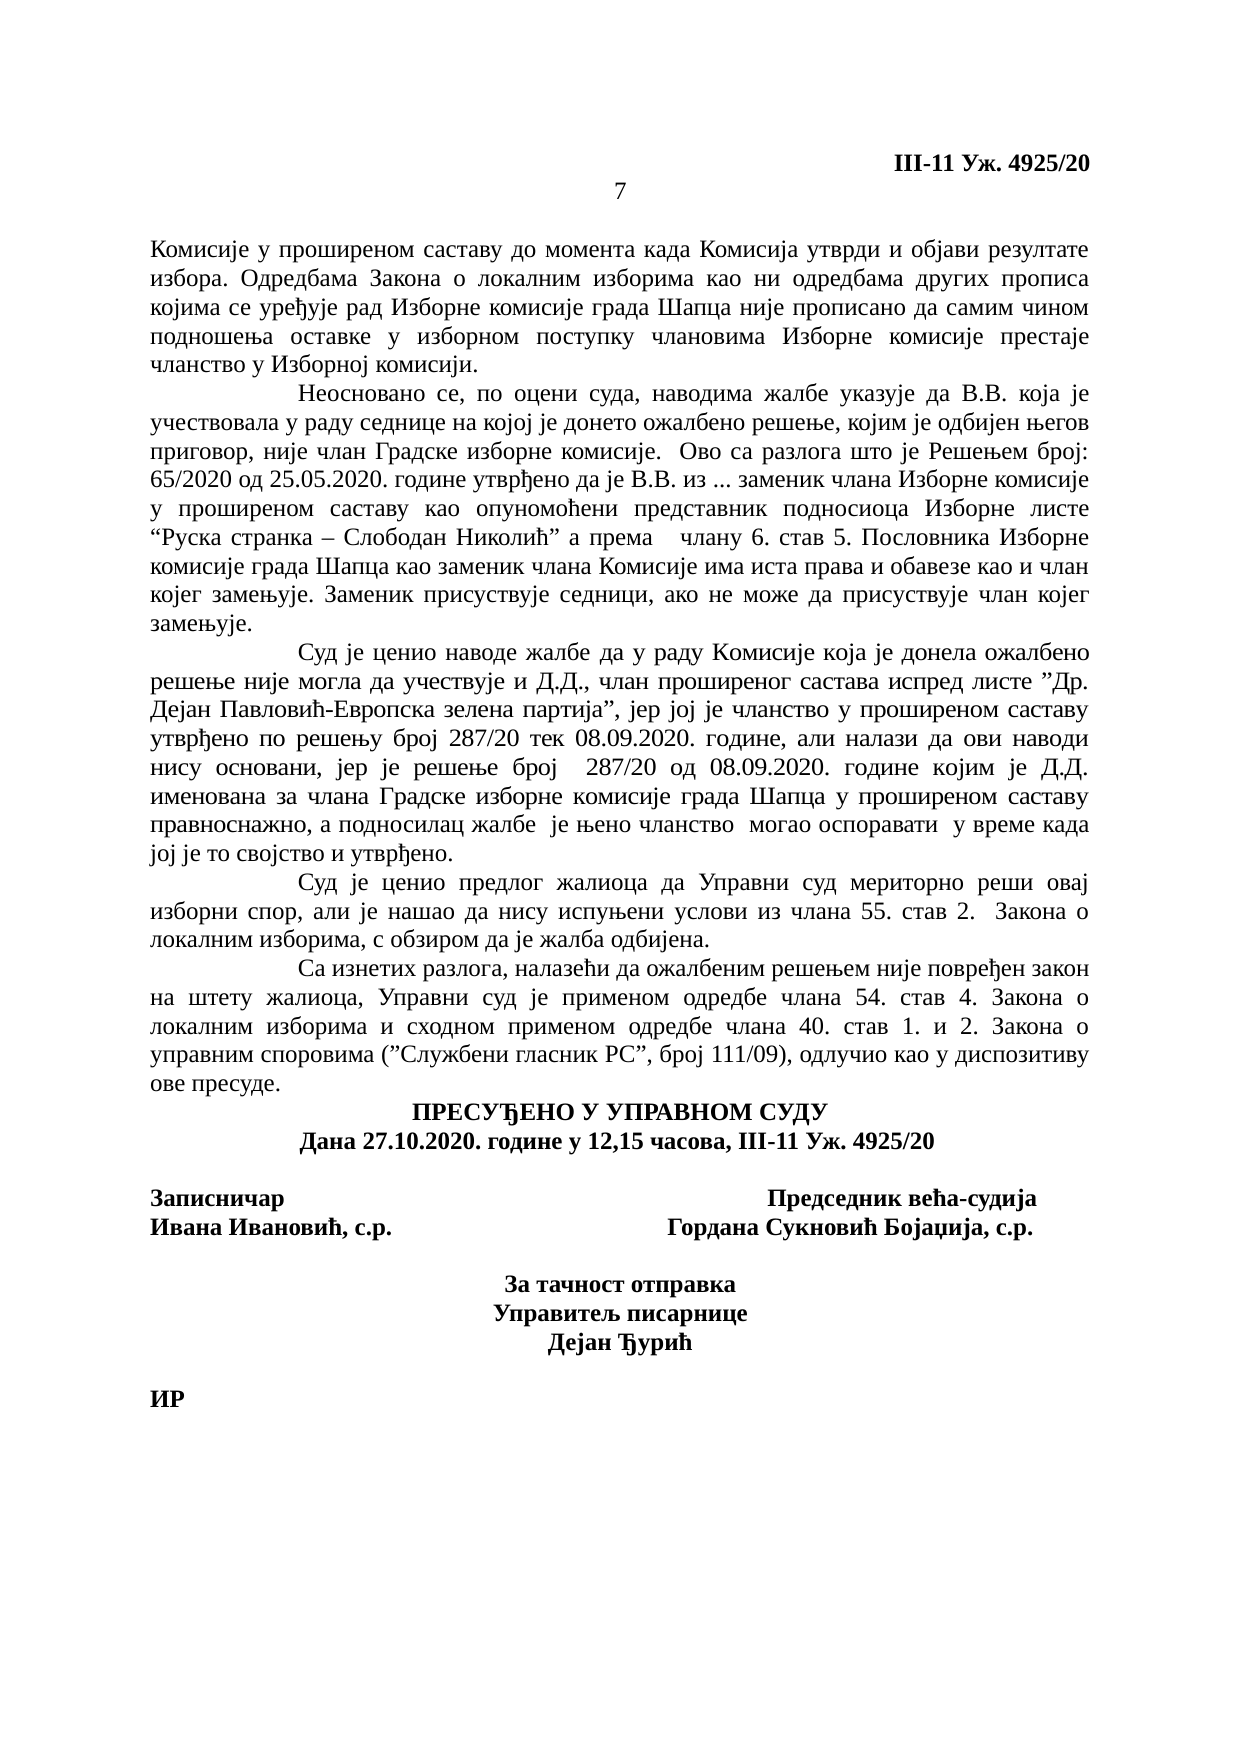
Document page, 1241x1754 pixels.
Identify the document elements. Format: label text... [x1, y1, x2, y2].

text ПРЕСУЂЕНО У УПРАВНОМ СУДУ [150, 1097, 1090, 1126]
text Дејан Ђурић [150, 1327, 1090, 1356]
text Суд је ценио предлог жалиоца да Управни суд мериторно реши овај изборни спор, али је нашао да нису испуњени услови из члана 55. став 2. Закона о локалним изборима, с обзиром да је жалба одбијена. [150, 867, 1090, 953]
text Неосновано се, по оцени суда, наводима жалбе указује да В.В. која је учествовала у раду седнице на којој је донето ожалбено решење, којим је одбијен његов приговор, није члан Градске изборне комисије. Ово са разлога што је Решењем број: 65/2020 од 25.05.2020. године утврђено да је В.В. из ... заменик члана Изборне комисије у проширеном саставу као опуномоћени представник подносиоца Изборне листе “Руска странка – Слободан Николић” а према члану 6. став 5. Пословника Изборне комисије града Шапца као заменик члана Комисије има иста права и обавезе као и члан којег замењује. Заменик присуствује седници, ако не може да присуствује члан којег замењује. [150, 378, 1090, 637]
text Дана 27.10.2020. године у 12,15 часова, III-11 Уж. 4925/20 [150, 1126, 1090, 1154]
text Комисије у проширеном саставу до момента када Комисија утврди и објави резултате избора. Одредбама Закона о локалним изборима као ни одредбама других прописа којима се уређује рад Изборне комисије града Шапца није прописано да самим чином подношења оставке у изборном поступку члановима Изборне комисије престаје чланство у Изборној комисији. [150, 234, 1090, 378]
text Са изнетих разлога, налазећи да ожалбеним решењем није повређен закон на штету жалиоца, Управни суд је применом одредбе члана 54. став 4. Закона о локалним изборима и сходном применом одредбе члана 40. став 1. и 2. Закона о управним споровима (”Службени гласник РС”, број 111/09), одлучио као у диспозитиву ове пресуде. [150, 953, 1090, 1097]
text Управитељ писарнице [150, 1298, 1090, 1327]
text Суд је ценио наводе жалбе да у раду Комисије која је донела ожалбено решење није могла да учествује и Д.Д., члан проширеног састава испред листе ”Др. Дејан Павловић-Европска зелена партија”, јер јој је чланство у проширеном саставу утврђено по решењу број 287/20 тек 08.09.2020. године, али налази да ови наводи нису основани, јер је решење број 287/20 од 08.09.2020. године којим је Д.Д. именована за члана Градске изборне комисије града Шапца у проширеном саставу правноснажно, а подносилац жалбе је њено чланство могао оспоравати у време када јој је то својство и утврђено. [150, 637, 1090, 867]
text За тачност отправка [150, 1269, 1090, 1298]
text Ивана Ивановић, с.р. Гордана Сукновић Бојаџија, с.р. [150, 1212, 1090, 1241]
text Записничар Председник већа-судија [150, 1183, 1090, 1212]
text ИР [150, 1384, 1090, 1413]
